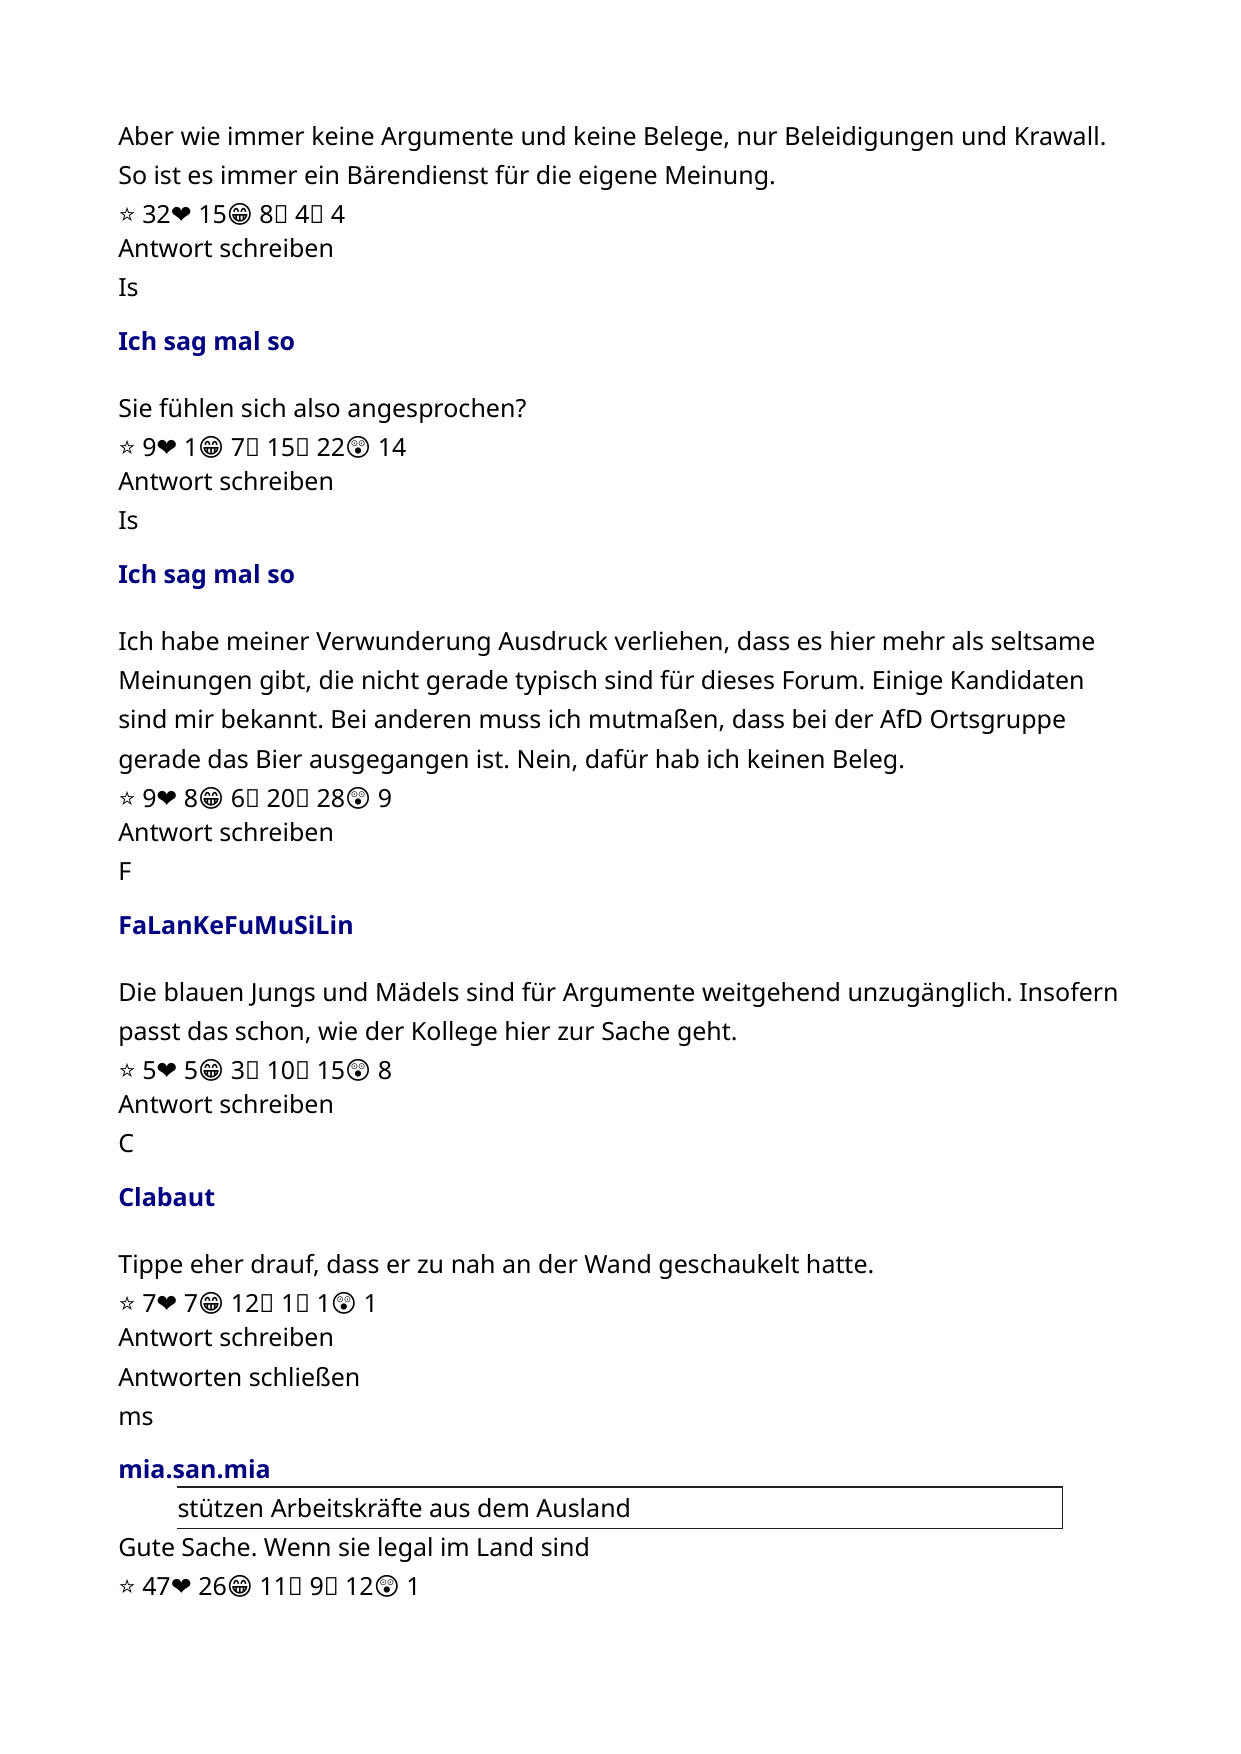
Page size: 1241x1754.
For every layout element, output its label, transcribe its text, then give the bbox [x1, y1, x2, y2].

text Ich habe meiner Verwunderung Ausdruck verliehen, dass es hier mehr als seltsame Meinungen gibt, die nicht gerade typisch sind für dieses Forum. Einige Kandidaten sind mir bekannt. Bei anderen muss ich mutmaßen, dass bei der AfD Ortsgruppe gerade das Bier ausgegangen ist. Nein, dafür hab ich keinen Beleg. [118, 624, 1122, 775]
text F [118, 854, 1122, 888]
text Tippe eher drauf, dass er zu nah an der Wand geschaukelt hatte. [118, 1247, 1122, 1281]
text ⭐️ 32❤️ 15😁 8🙁 4🤨 4 [118, 196, 1122, 231]
text ⭐️ 9❤️ 8😁 6🙁 20🤨 28😲 9 [118, 780, 1122, 814]
subtitle Ich sag mal so [118, 557, 1122, 591]
subtitle Ich sag mal so [118, 323, 1122, 357]
text Antwort schreiben [118, 464, 1122, 498]
text stützen Arbeitskräfte aus dem Ausland [177, 1488, 1062, 1528]
text Antwort schreiben [118, 1087, 1122, 1121]
text Antwort schreiben [118, 231, 1122, 264]
text Antwort schreiben [118, 814, 1122, 848]
text Is [118, 503, 1122, 537]
text Die blauen Jungs und Mädels sind für Argumente weitgehend unzugänglich. Insofern passt das schon, wie der Kollege hier zur Sache geht. [118, 974, 1122, 1048]
subtitle mia.san.mia [118, 1452, 1122, 1486]
text Aber wie immer keine Argumente und keine Belege, nur Beleidigungen und Krawall. So ist es immer ein Bärendienst für die eigene Meinung. [118, 118, 1122, 191]
text Sie fühlen sich also angesprochen? [118, 391, 1122, 424]
text ⭐️ 9❤️ 1😁 7🙁 15🤨 22😲 14 [118, 430, 1122, 464]
subtitle FaLanKeFuMuSiLin [118, 907, 1122, 941]
text ⭐️ 7❤️ 7😁 12🙁 1🤨 1😲 1 [118, 1286, 1122, 1320]
text ⭐️ 5❤️ 5😁 3🙁 10🤨 15😲 8 [118, 1053, 1122, 1087]
text ⭐️ 47❤️ 26😁 11🙁 9🤨 12😲 1 [118, 1568, 1122, 1602]
subtitle Clabaut [118, 1180, 1122, 1214]
text Gute Sache. Wenn sie legal im Land sind [118, 1529, 1122, 1563]
text Antworten schließen [118, 1359, 1122, 1393]
text Antwort schreiben [118, 1320, 1122, 1354]
text Is [118, 270, 1122, 304]
text ms [118, 1398, 1122, 1432]
text C [118, 1126, 1122, 1160]
